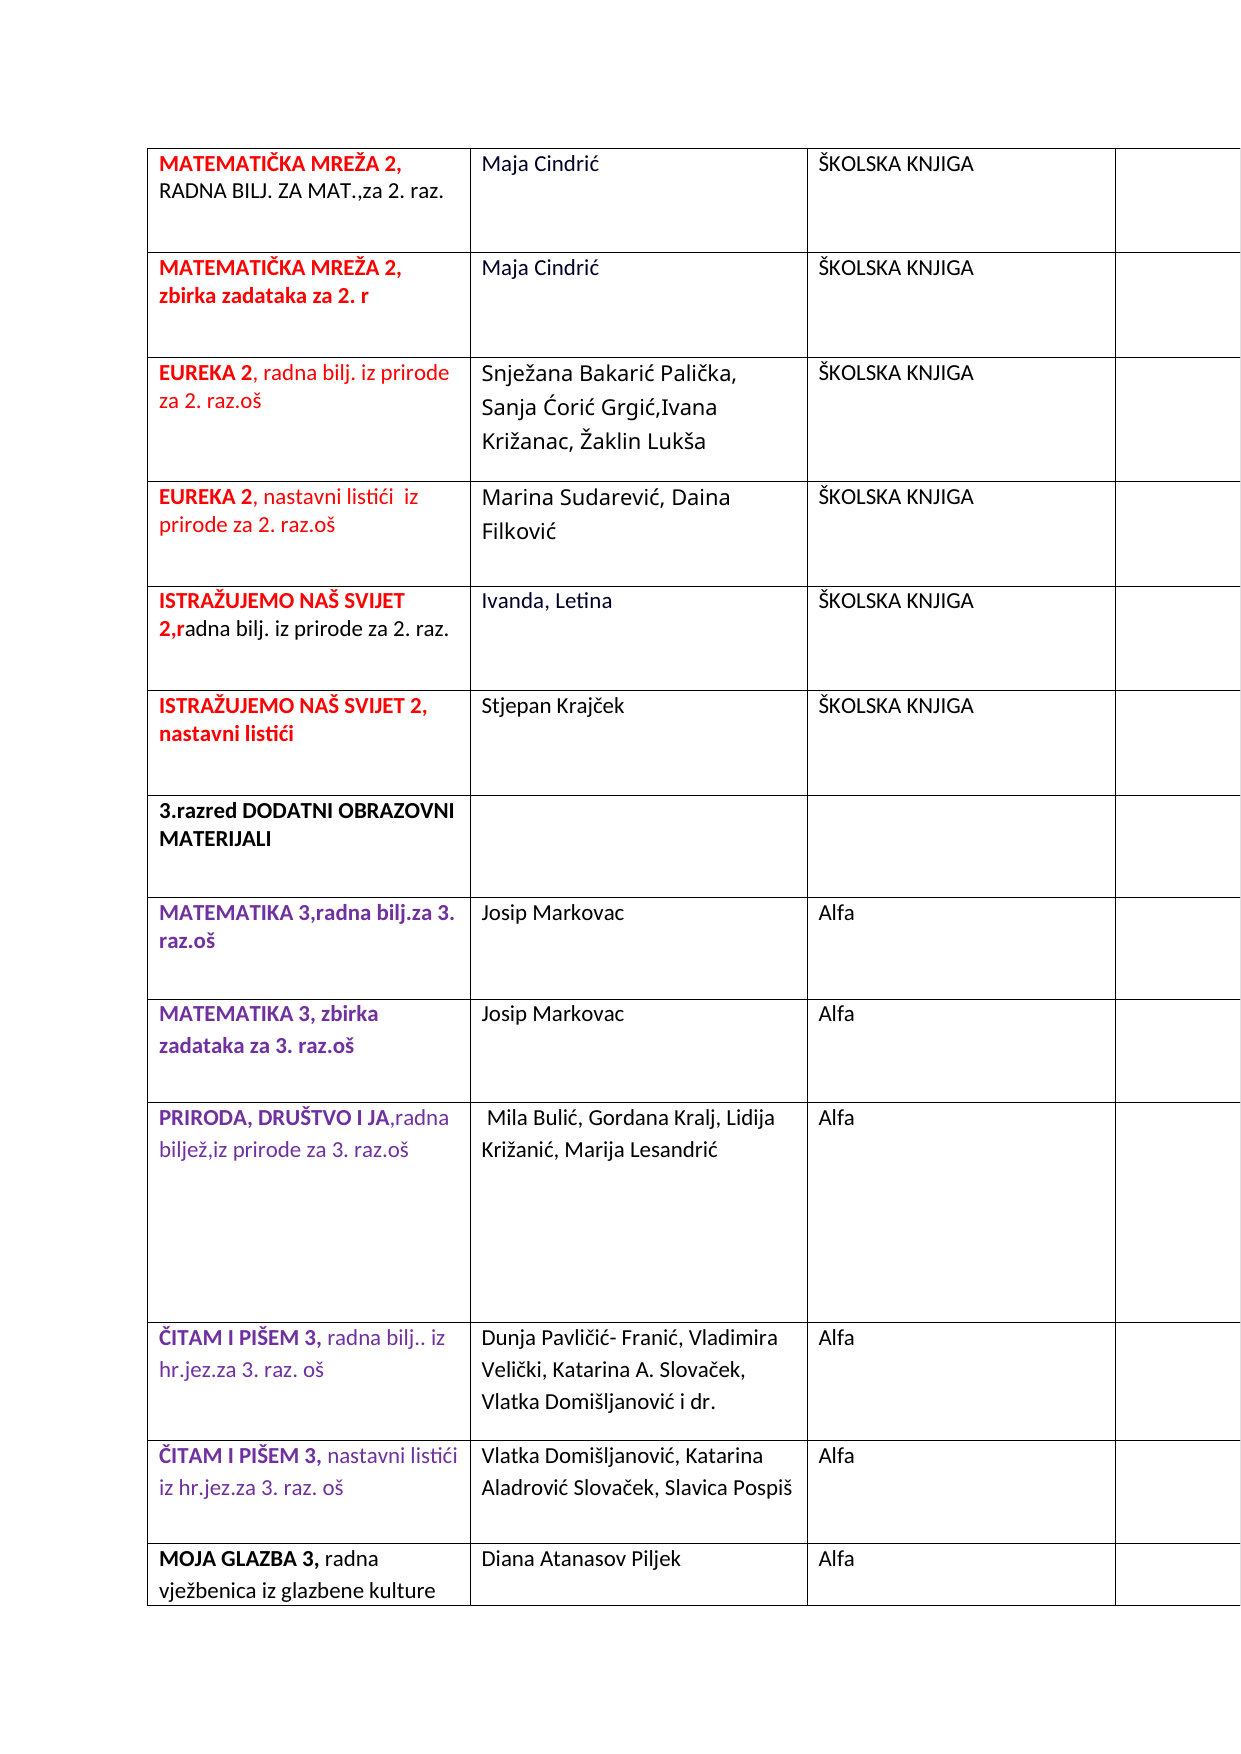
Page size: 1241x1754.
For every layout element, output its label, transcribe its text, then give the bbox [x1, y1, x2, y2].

table_cell [1116, 898, 1240, 998]
table_cell Ivanda, Letina [471, 587, 807, 690]
table_cell PRIRODA, DRUŠTVO I JA,radna biljež,iz prirode za 3. raz.oš [148, 1103, 470, 1322]
table_cell [1116, 1103, 1240, 1322]
table_cell ŠKOLSKA KNJIGA [808, 587, 1115, 690]
table_cell ŠKOLSKA KNJIGA [808, 253, 1115, 357]
table_cell MATEMATIKA 3, zbirka zadataka za 3. raz.oš [148, 1000, 470, 1102]
table_cell [471, 796, 807, 897]
table_cell Alfa [808, 1441, 1115, 1543]
table_cell [1116, 1000, 1240, 1102]
table_cell ČITAM I PIŠEM 3, nastavni listići iz hr.jez.za 3. raz. oš [148, 1441, 470, 1543]
table_cell ŠKOLSKA KNJIGA [808, 482, 1115, 586]
table_cell [1116, 1441, 1240, 1543]
table_cell ISTRAŽUJEMO NAŠ SVIJET 2, nastavni listići [148, 691, 470, 795]
table_cell Alfa [808, 1103, 1115, 1322]
table_cell Mila Bulić, Gordana Kralj, Lidija Križanić, Marija Lesandrić [471, 1103, 807, 1322]
table_cell [1116, 482, 1240, 586]
table_cell Vlatka Domišljanović, Katarina Aladrović Slovaček, Slavica Pospiš [471, 1441, 807, 1543]
table_cell [1116, 587, 1240, 690]
table_cell Marina Sudarević, Daina Filković [471, 482, 807, 586]
table_cell Alfa [808, 1544, 1115, 1605]
table_cell EUREKA 2, nastavni listići iz prirode za 2. raz.oš [148, 482, 470, 586]
table_cell [808, 796, 1115, 897]
table_cell Josip Markovac [471, 1000, 807, 1102]
table_cell [1116, 253, 1240, 357]
table_cell Snježana Bakarić Palička, Sanja Ćorić Grgić,Ivana Križanac, Žaklin Lukša [471, 358, 807, 481]
table_cell Diana Atanasov Piljek [471, 1544, 807, 1605]
table_cell Alfa [808, 898, 1115, 998]
table_cell ČITAM I PIŠEM 3, radna bilj.. iz hr.jez.za 3. raz. oš [148, 1323, 470, 1440]
table_cell MATEMATIKA 3,radna bilj.za 3. raz.oš [148, 898, 470, 998]
table_cell Maja Cindrić [471, 149, 807, 252]
table_cell MATEMATIČKA MREŽA 2, RADNA BILJ. ZA MAT.,za 2. raz. [148, 149, 470, 252]
table_cell [1116, 149, 1240, 252]
table_cell EUREKA 2, radna bilj. iz prirode za 2. raz.oš [148, 358, 470, 481]
table_cell [1116, 1544, 1240, 1605]
table_cell ŠKOLSKA KNJIGA [808, 358, 1115, 481]
table_cell MOJA GLAZBA 3, radna vježbenica iz glazbene kulture [148, 1544, 470, 1605]
table_cell Dunja Pavličić- Franić, Vladimira Velički, Katarina A. Slovaček, Vlatka Domišljanović i dr. [471, 1323, 807, 1440]
table_cell Stjepan Krajček [471, 691, 807, 795]
table_cell Alfa [808, 1323, 1115, 1440]
table_cell Josip Markovac [471, 898, 807, 998]
table_cell MATEMATIČKA MREŽA 2, zbirka zadataka za 2. r [148, 253, 470, 357]
table_cell ŠKOLSKA KNJIGA [808, 149, 1115, 252]
table_cell ŠKOLSKA KNJIGA [808, 691, 1115, 795]
table_cell Maja Cindrić [471, 253, 807, 357]
table_cell [1116, 358, 1240, 481]
table_cell Alfa [808, 1000, 1115, 1102]
table_cell 3.razred DODATNI OBRAZOVNI MATERIJALI [148, 796, 470, 897]
table_cell [1116, 691, 1240, 795]
table_cell [1116, 1323, 1240, 1440]
table_cell [1116, 796, 1240, 897]
table_cell ISTRAŽUJEMO NAŠ SVIJET 2,radna bilj. iz prirode za 2. raz. [148, 587, 470, 690]
